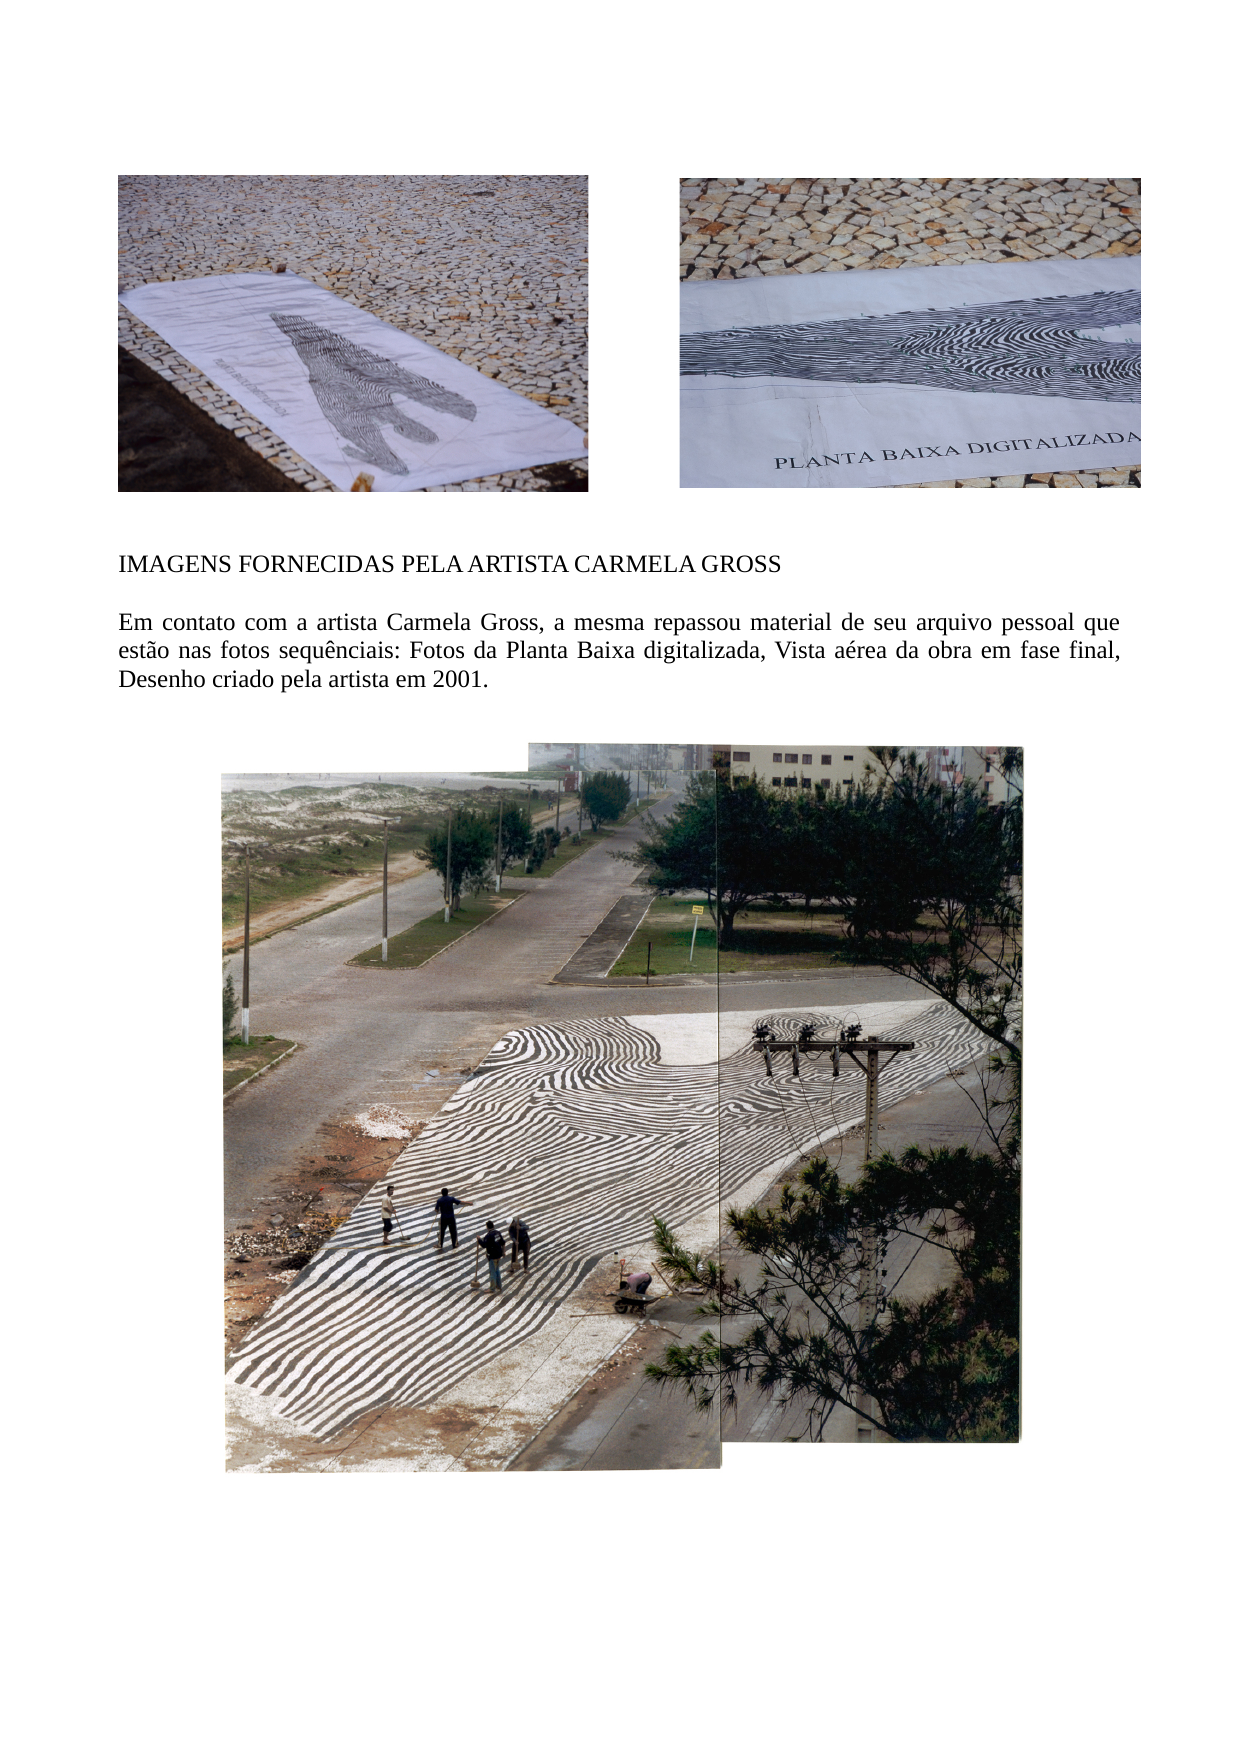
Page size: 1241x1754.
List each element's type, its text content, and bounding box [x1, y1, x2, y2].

picture [118, 175, 589, 492]
picture [190, 721, 1050, 1487]
text IMAGENS FORNECIDAS PELA ARTISTA CARMELA GROSS [118, 549, 1122, 578]
text Em contato com a artista Carmela Gross, a mesma repassou material de seu arquivo pessoal que estão nas fotos sequênciais: Fotos da Planta Baixa digitalizada, Vista aérea da obra em fase final, Desenho criado pela artista em 2001. [118, 607, 1122, 693]
picture [679, 178, 1141, 488]
